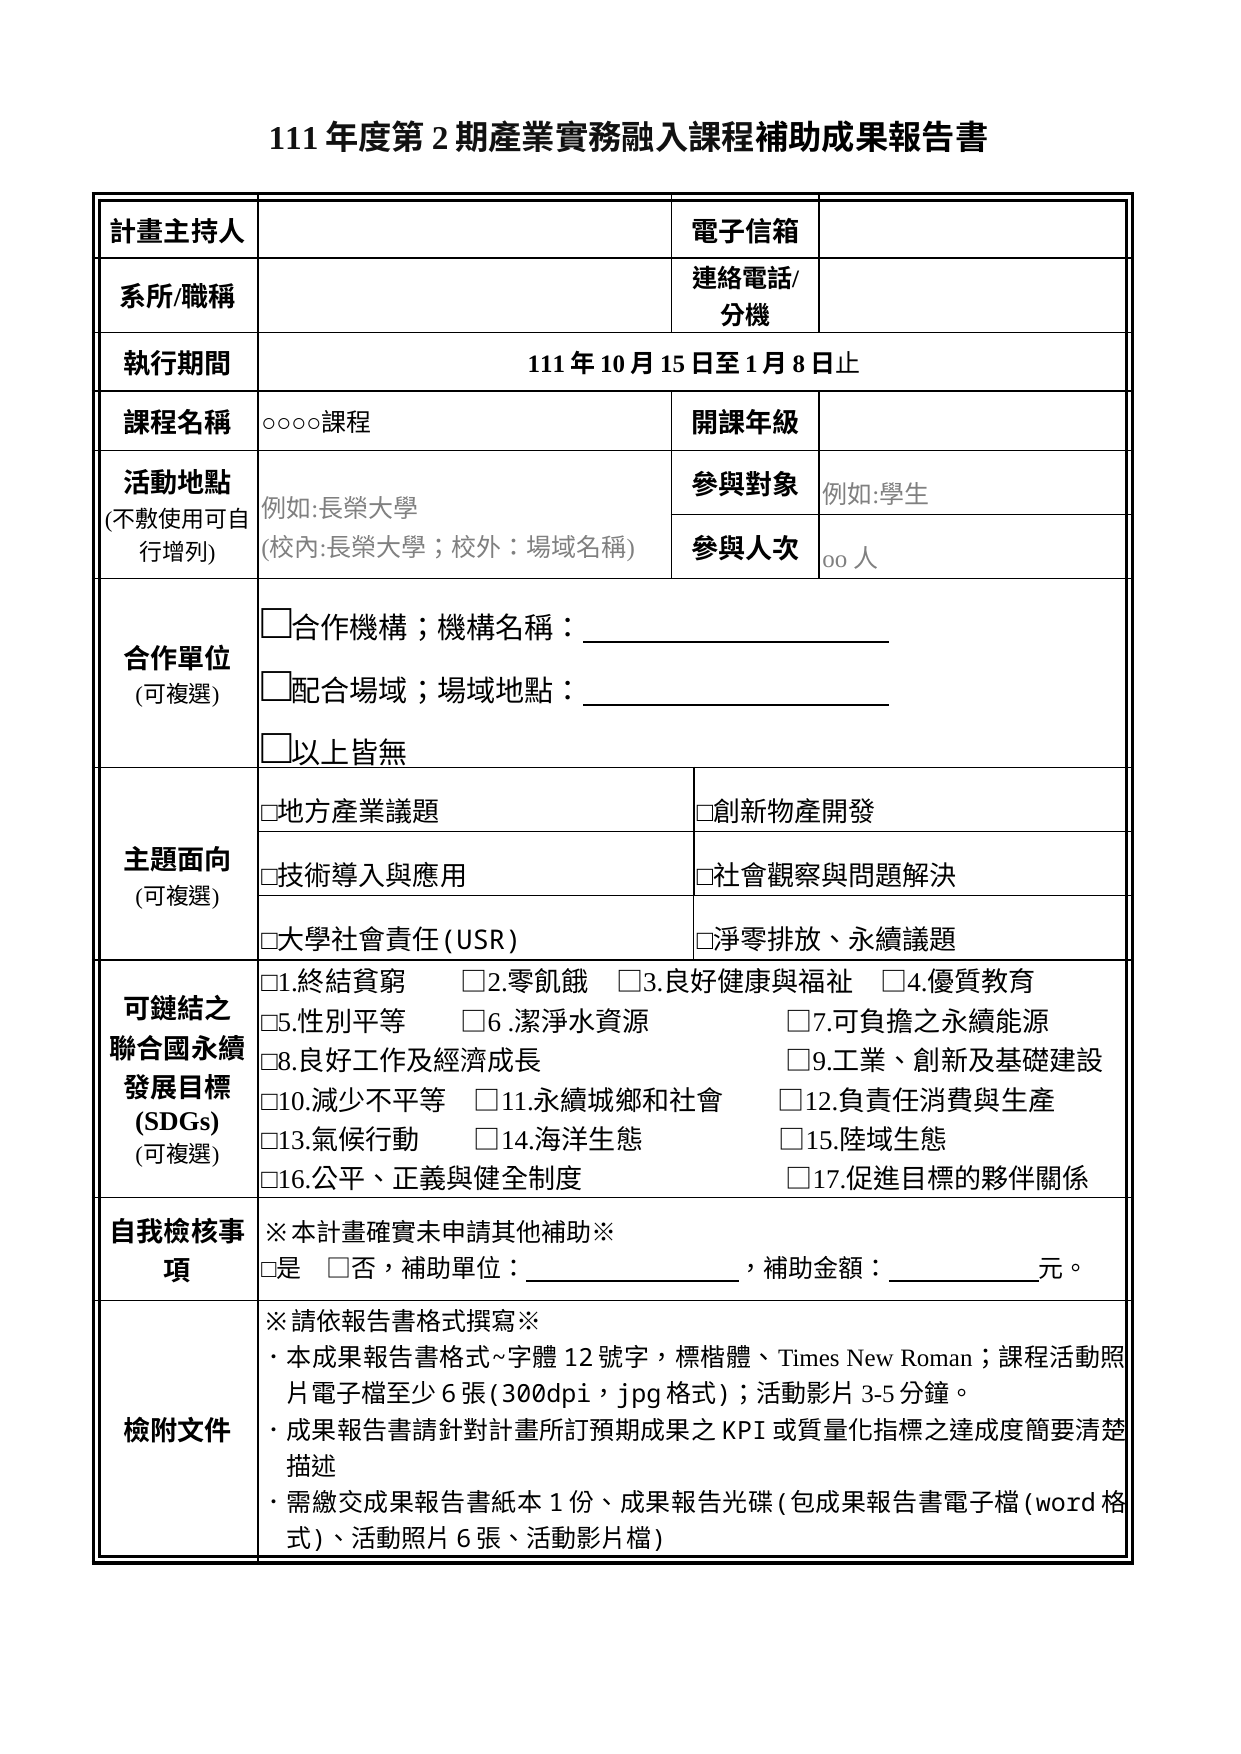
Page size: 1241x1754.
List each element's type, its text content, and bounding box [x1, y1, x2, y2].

table_header 計畫主持人 [96, 195, 257, 257]
table_cell [820, 259, 1125, 331]
table_cell 例如:學生 [820, 451, 1125, 513]
table_cell □1.終結貧窮 □2.零飢餓 □3.良好健康與福祉 □4.優質教育 □5.性別平等 □6 .潔淨水資源 □7.可負擔之永續能源 □8.良好工作及經濟成長 □9.工業、創新及基礎建設 □10.減少不平等 □11.永續城鄉和社會 □12.負責任消費與生產 □13.氣候行動 □14.海洋生態 □15.陸域生態 □16.公平、正義與健全制度 □17.促進目標的夥伴關係 [259, 961, 1125, 1197]
table_header [259, 202, 671, 257]
table_header [820, 202, 1125, 257]
table_cell ○○○○課程 [259, 392, 671, 449]
table_cell 合作單位 (可複選) [101, 579, 257, 767]
table_cell 檢附文件 [101, 1301, 257, 1555]
table_cell 自我檢核事項 [101, 1198, 257, 1300]
table_cell 開課年級 [672, 392, 818, 449]
table_cell 執行期間 [101, 333, 257, 390]
table_cell ※請依報告書格式撰寫※ ．本成果報告書格式~字體12號字，標楷體、Times New Roman；課程活動照片電子檔至少6張(300dpi，jpg格式)；活動影片3-5分鐘。 ．成果報告書請針對計畫所訂預期成果之KPI或質量化指標之達成度簡要清楚描述 ．需繳交成果報告書紙本1份、成果報告光碟(包成果報告書電子檔(word格式)、活動照片6張、活動影片檔) [259, 1301, 1125, 1555]
table_cell [259, 259, 671, 331]
table_cell □合作機構；機構名稱： □配合場域；場域地點： □以上皆無 [259, 579, 1125, 767]
table_cell □社會觀察與問題解決 [695, 832, 1125, 895]
table_cell [820, 392, 1125, 449]
table_cell ※本計畫確實未申請其他補助※ □是 □否，補助單位： ，補助金額： 元。 [259, 1198, 1125, 1300]
table_cell □淨零排放、永續議題 [694, 896, 1125, 959]
table_cell 連絡電話/ 分機 [672, 259, 818, 331]
table_cell 參與人次 [672, 515, 818, 578]
table_header [672, 195, 818, 199]
table_header 電子信箱 [672, 202, 818, 257]
table_cell 系所/職稱 [101, 259, 257, 331]
table_header [259, 195, 671, 199]
table_cell □創新物產開發 [695, 768, 1125, 831]
table_cell 可鏈結之 聯合國永續發展目標 (SDGs) (可複選) [101, 961, 257, 1197]
table_cell 課程名稱 [101, 392, 257, 449]
table_cell □地方產業議題 [259, 768, 693, 831]
table_cell □大學社會責任(USR) [259, 896, 693, 959]
table_cell 例如:長榮大學 (校內:長榮大學；校外：場域名稱) [259, 451, 671, 578]
table_cell oo 人 [820, 515, 1125, 578]
table_cell 活動地點 (不敷使用可自行增列) [101, 451, 257, 578]
table_cell 主題面向 (可複選) [101, 768, 257, 959]
table_cell 參與對象 [672, 451, 818, 513]
table_header [820, 195, 1129, 257]
table_cell □技術導入與應用 [259, 832, 693, 895]
text 111年度第2期產業實務融入課程補助成果報告書 [164, 111, 1092, 159]
table_cell 111年10月15日至1月8日止 [259, 333, 1125, 390]
